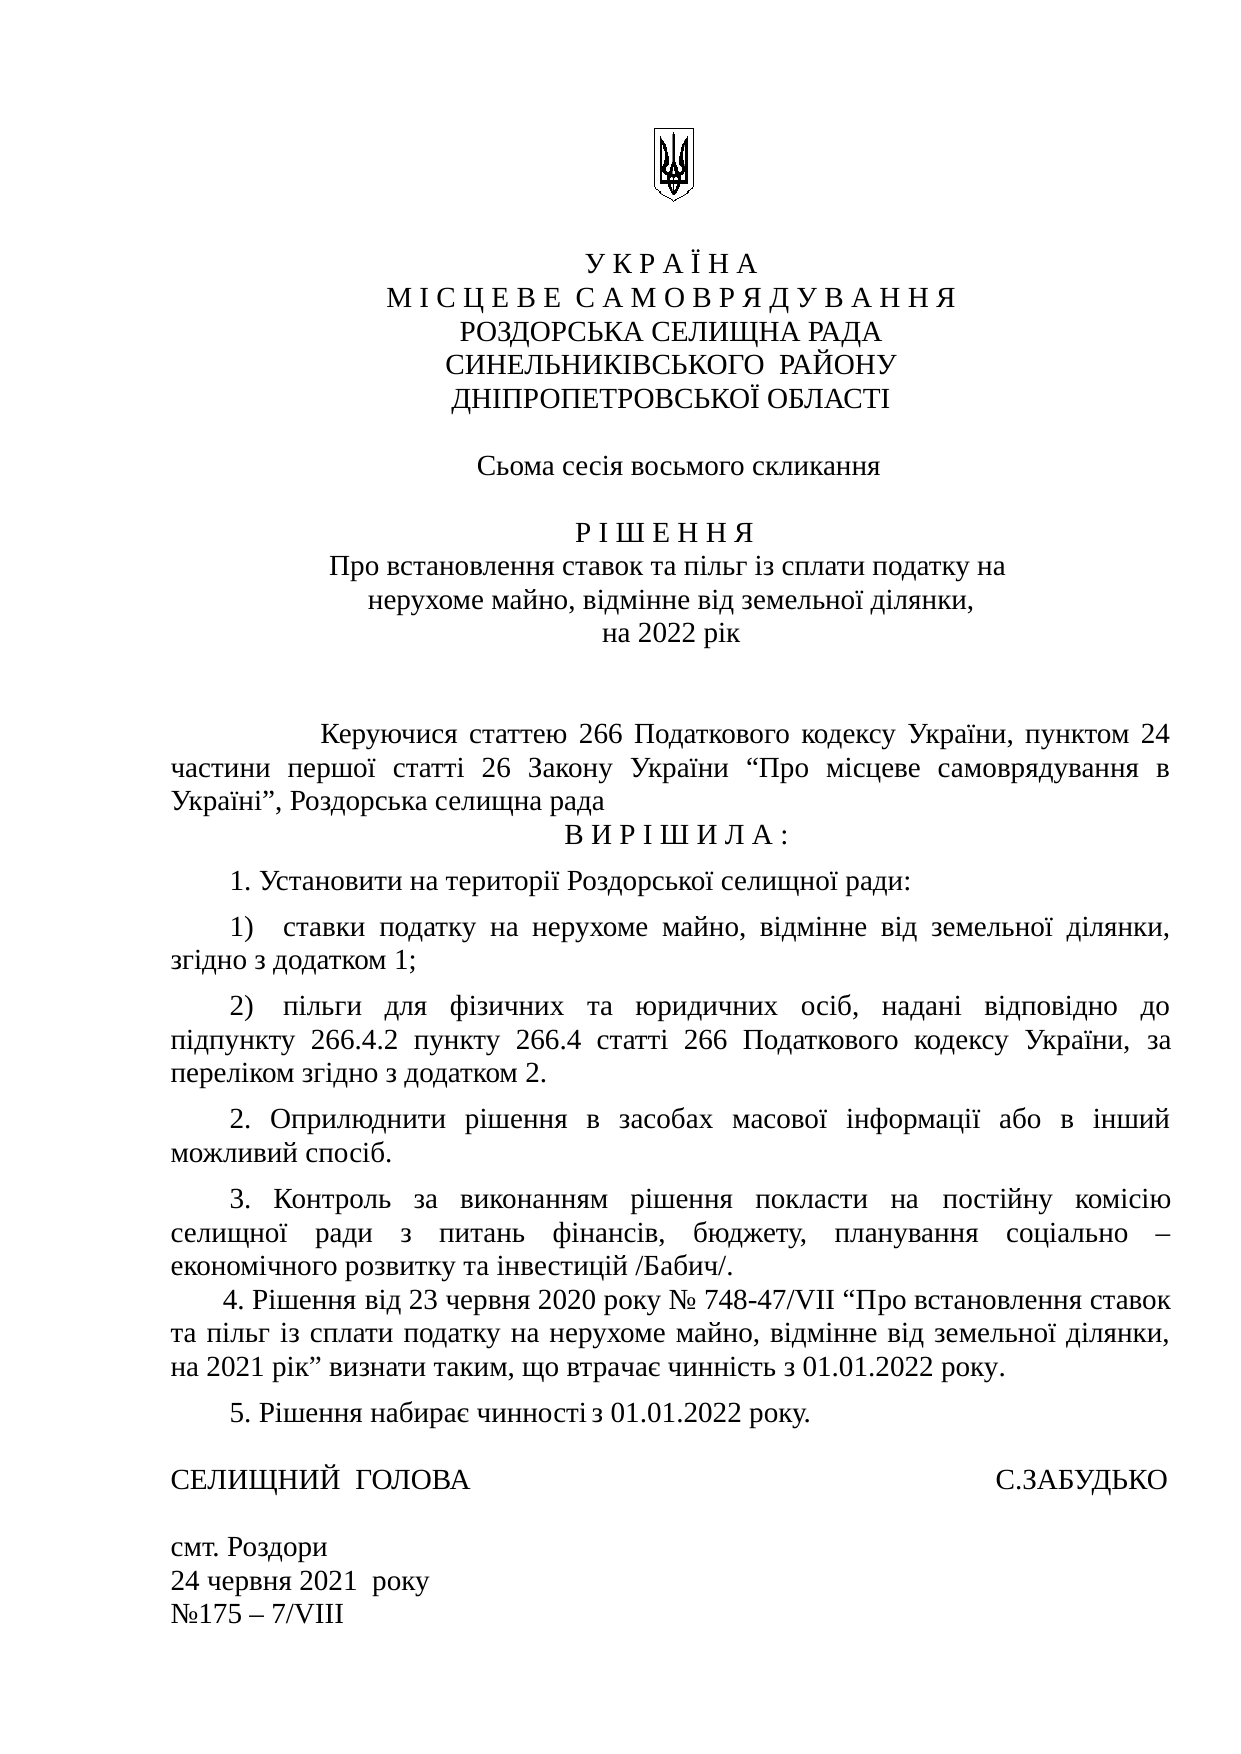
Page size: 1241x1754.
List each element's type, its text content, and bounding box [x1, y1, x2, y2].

text СЕЛИЩНИЙ ГОЛОВА С.ЗАБУДЬКО [170, 1462, 1171, 1496]
list ставки податку на нерухоме майно, відмінне від земельної ділянки, згідно з додатком 1; [170, 909, 1171, 976]
text 4. Рішення від 23 червня 2020 року № 748-47/VІІ “Про встановлення ставок та пільг із сплати податку на нерухоме майно, відмінне від земельної ділянки, на 2021 рік” визнати таким, що втрачає чинність з 01.01.2022 року. [170, 1282, 1171, 1382]
text 24 червня 2021 року [170, 1563, 1171, 1596]
list пільги для фізичних та юридичних осіб, надані відповідно до підпункту 266.4.2 пункту 266.4 статті 266 Податкового кодексу України, за переліком згідно з додатком 2. [170, 988, 1171, 1089]
picture [650, 127, 696, 204]
text смт. Роздори [170, 1529, 1171, 1563]
text СИНЕЛЬНИКІВСЬКОГО РАЙОНУ [170, 347, 1171, 381]
text Керуючися статтею 266 Податкового кодексу України, пунктом 24 частини першої статті 26 Закону України “Про місцеве самоврядування в Україні”, Роздорська селищна рада [170, 716, 1171, 817]
text Сьома сесія восьмого скликання [170, 448, 1172, 481]
text 5. Рішення набирає чинності з 01.01.2022 року. [170, 1395, 1171, 1428]
text Р І Ш Е Н Н Я Про встановлення ставок та пільг із сплати податку на нерухоме майно, відмінне від земельної ділянки, [170, 515, 1172, 616]
text 3. Контроль за виконанням рішення покласти на постійну комісію селищної ради з питань фінансів, бюджету, планування соціально – економічного розвитку та інвестицій /Бабич/. [170, 1181, 1171, 1282]
text У К Р А Ї Н А [170, 247, 1171, 280]
text 1. Установити на території Роздорської селищної ради: [170, 863, 1171, 896]
text 2. Оприлюднити рішення в засобах масової інформації або в інший можливий спосіб. [170, 1102, 1171, 1169]
text В И Р І Ш И Л А : [170, 817, 1171, 850]
text №175 – 7/VІІІ [170, 1596, 1171, 1630]
text ДНІПРОПЕТРОВСЬКОЇ ОБЛАСТІ [170, 381, 1171, 414]
text на 2022 рік [170, 616, 1172, 649]
text РОЗДОРСЬКА СЕЛИЩНА РАДА [170, 314, 1171, 347]
text М І С Ц Е В Е С А М О В Р Я Д У В А Н Н Я [170, 280, 1171, 314]
